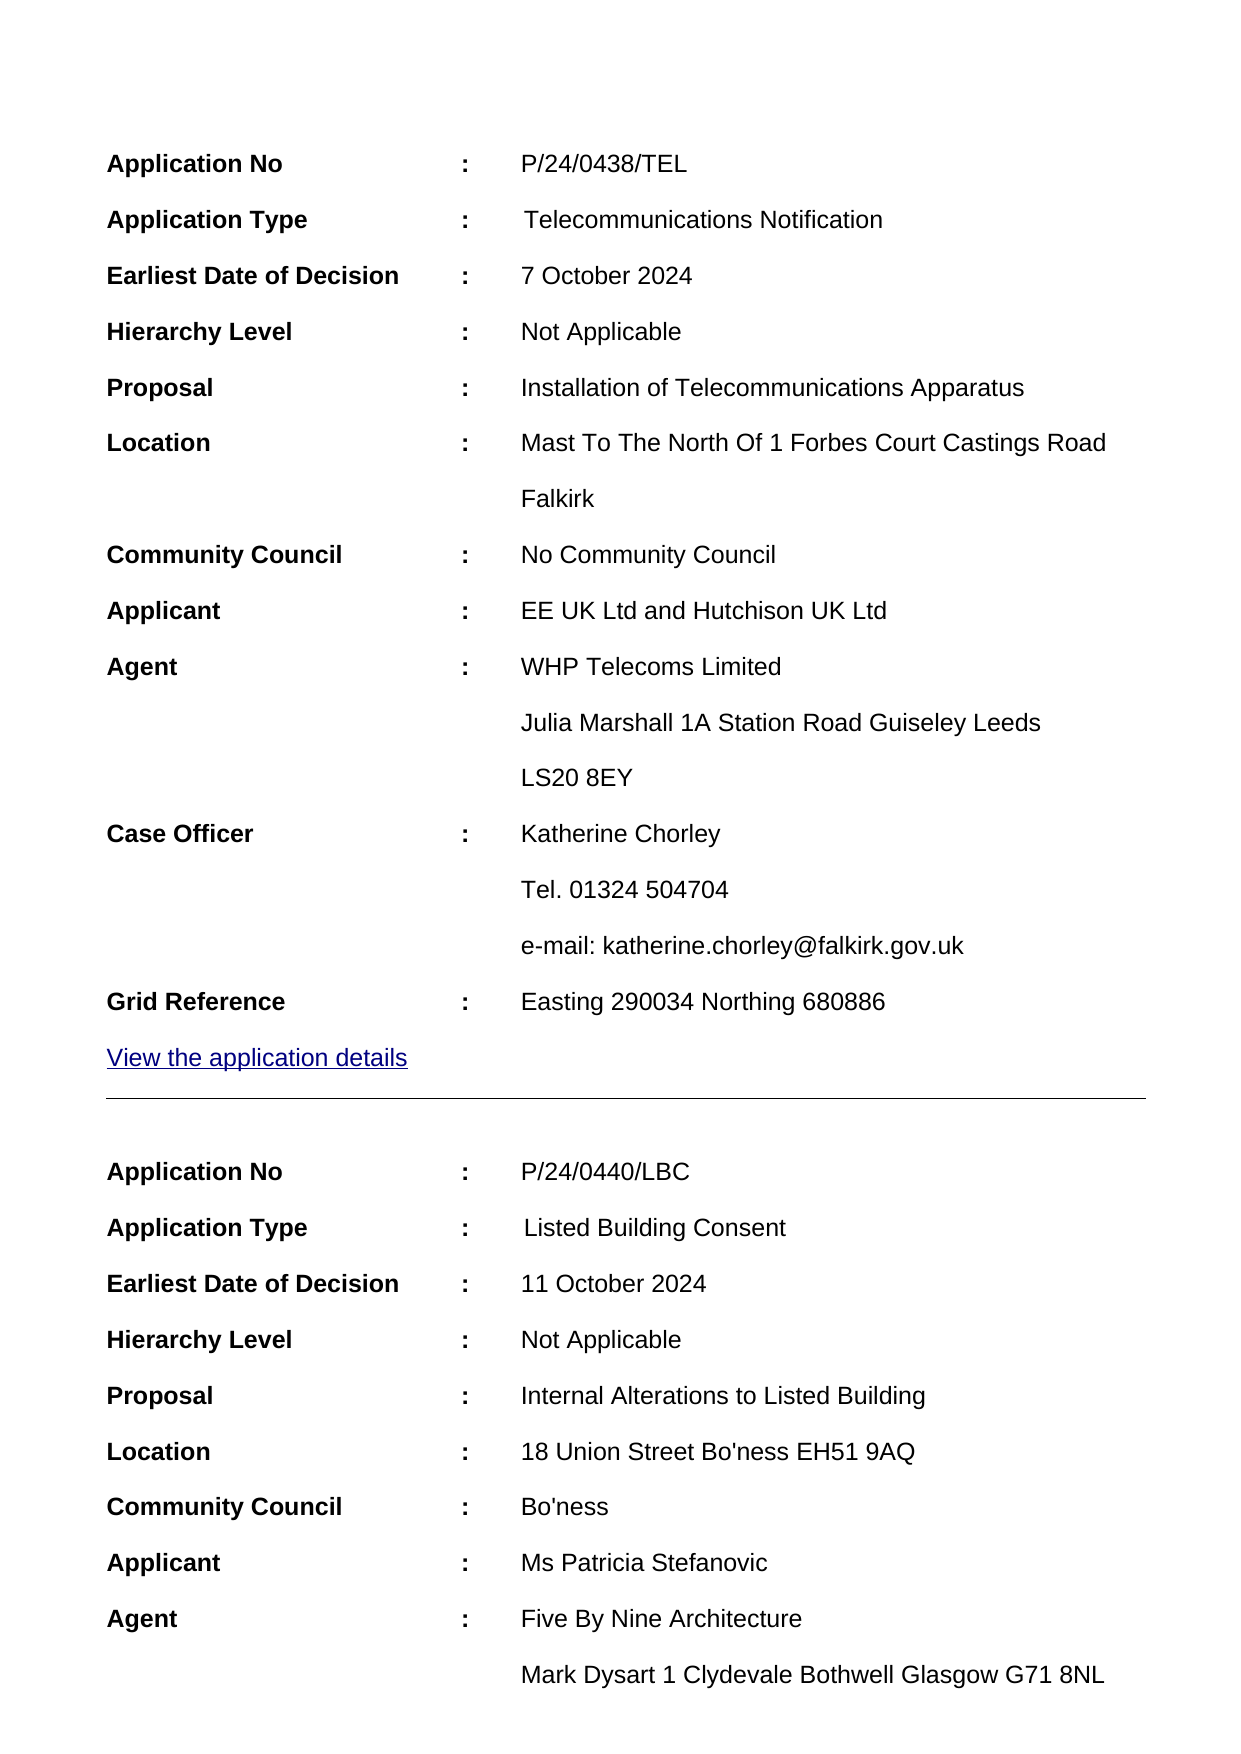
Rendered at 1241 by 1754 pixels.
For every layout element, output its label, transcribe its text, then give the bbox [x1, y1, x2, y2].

text Applicant : EE UK Ltd and Hutchison UK Ltd [106, 596, 1146, 624]
text Location : 18 Union Street Bo'ness EH51 9AQ [106, 1436, 1146, 1465]
text Earliest Date of Decision : 7 October 2024 [106, 261, 1146, 289]
text Agent : WHP Telecoms Limited [106, 652, 1146, 680]
text Applicant : Ms Patricia Stefanovic [106, 1548, 1146, 1577]
text Hierarchy Level : Not Applicable [106, 1325, 1146, 1353]
text Grid Reference : Easting 290034 Northing 680886 [106, 987, 1146, 1015]
text Application No : P/24/0440/LBC [106, 1157, 1146, 1186]
text e-mail: katherine.chorley@falkirk.gov.uk [106, 931, 1146, 959]
text View the application details [106, 1042, 1146, 1071]
text Agent : Five By Nine Architecture [106, 1604, 1146, 1633]
text Mark Dysart 1 Clydevale Bothwell Glasgow G71 8NL [106, 1660, 1146, 1688]
text Community Council : No Community Council [106, 540, 1146, 569]
text Community Council : Bo'ness [106, 1492, 1146, 1521]
text Case Officer : Katherine Chorley [106, 819, 1146, 848]
text Proposal : Installation of Telecommunications Apparatus [106, 372, 1146, 401]
text Location : Mast To The North Of 1 Forbes Court Castings Road [106, 428, 1146, 457]
text Julia Marshall 1A Station Road Guiseley Leeds [106, 707, 1146, 736]
text Hierarchy Level : Not Applicable [106, 317, 1146, 345]
text Application No : P/24/0438/TEL [106, 149, 1146, 178]
text LS20 8EY [106, 763, 1146, 792]
text Earliest Date of Decision : 11 October 2024 [106, 1269, 1146, 1298]
text Application Type : Listed Building Consent [106, 1213, 1146, 1242]
text Tel. 01324 504704 [106, 875, 1146, 904]
text Falkirk [106, 484, 1146, 513]
text Application Type : Telecommunications Notification [106, 205, 1146, 234]
text Proposal : Internal Alterations to Listed Building [106, 1381, 1146, 1409]
